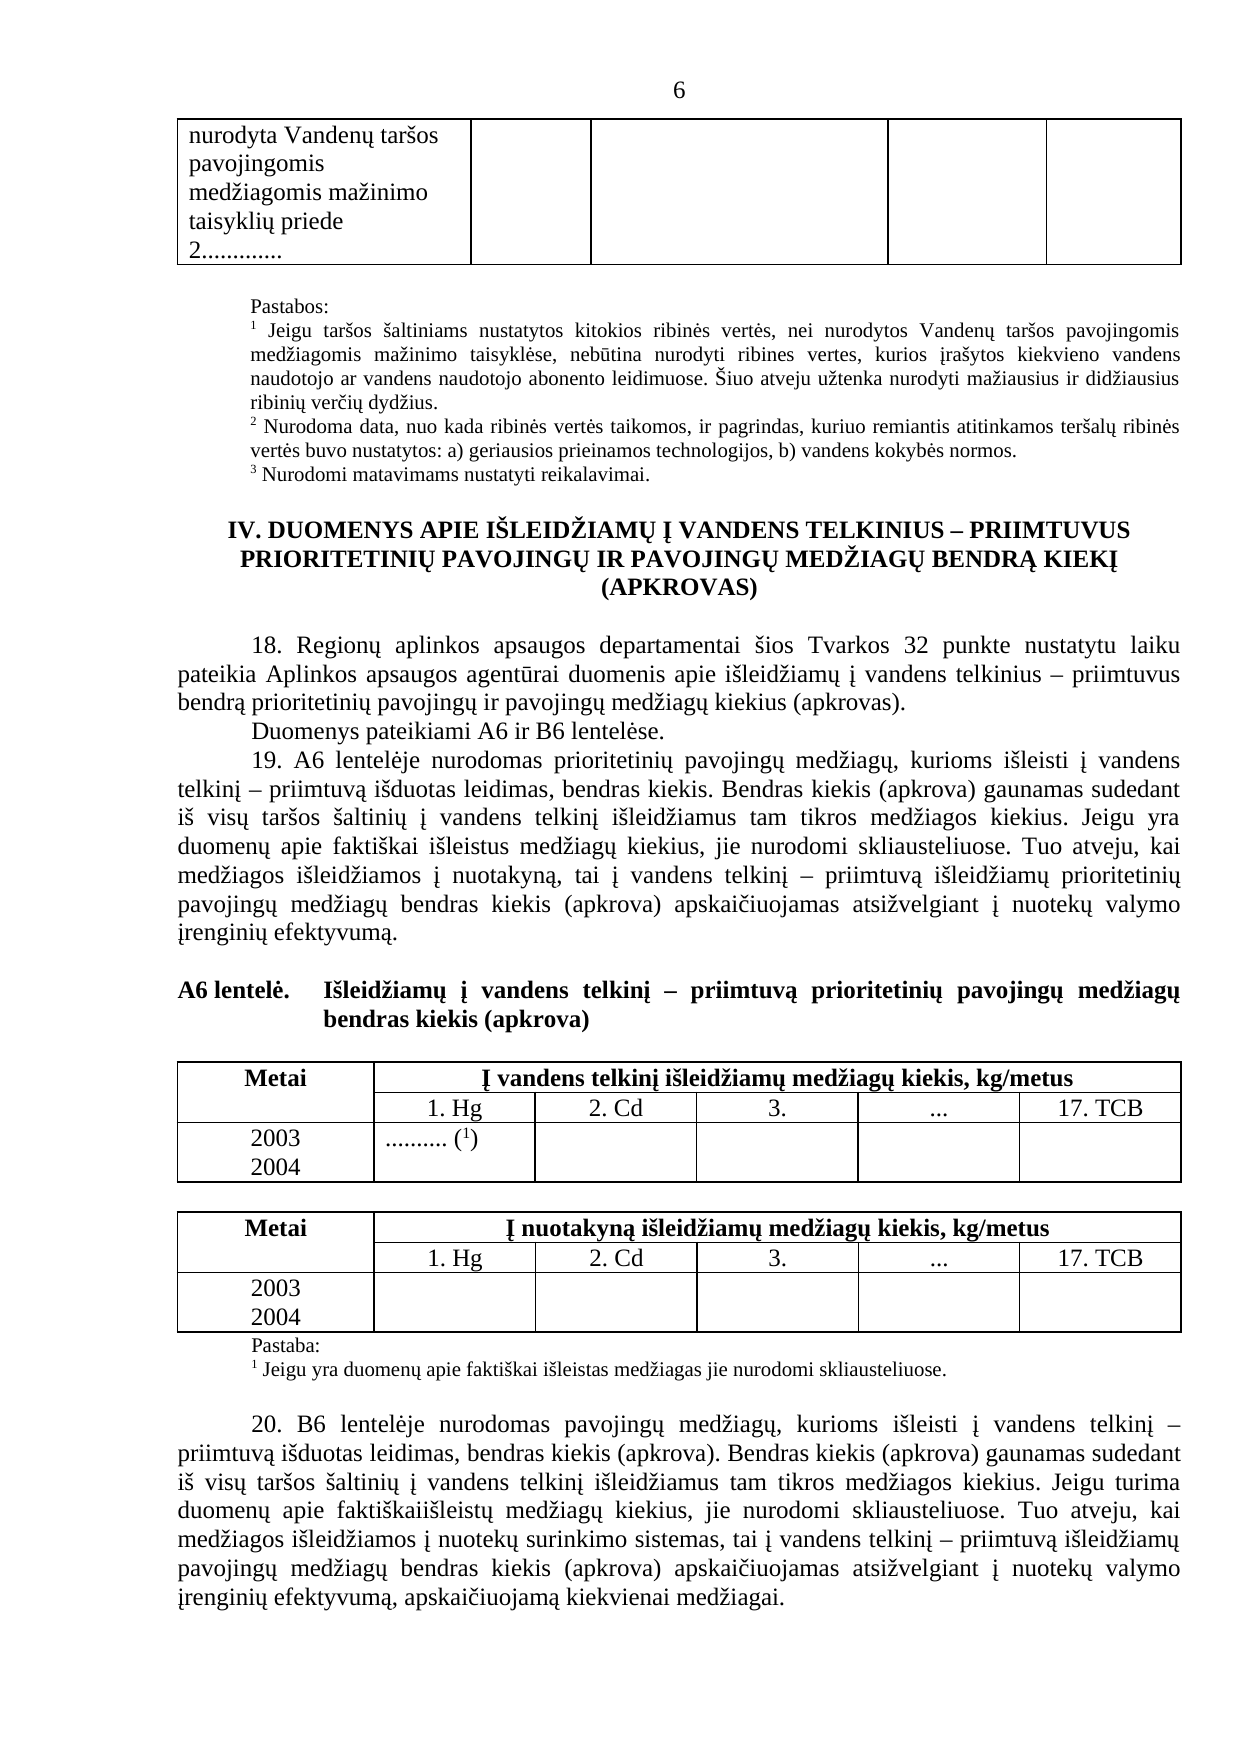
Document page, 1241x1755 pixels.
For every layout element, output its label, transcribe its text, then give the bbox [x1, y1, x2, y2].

table_cell 1. Hg [375, 1243, 535, 1272]
table_cell [1020, 1123, 1180, 1181]
table_header Į nuotakyną išleidžiamų medžiagų kiekis, kg/metus [375, 1213, 1180, 1242]
table_cell ... [859, 1093, 1019, 1122]
table_header Metai [178, 1213, 373, 1272]
text Pastaba: [177, 1333, 1181, 1357]
table_cell [536, 1273, 696, 1331]
table_cell 17. TCB [1020, 1243, 1180, 1272]
table_cell [592, 120, 887, 263]
text 1 Jeigu taršos šaltiniams nustatytos kitokios ribinės vertės, nei nurodytos Vandenų taršos pavojingomis medžiagomis mažinimo taisyklėse, nebūtina nurodyti ribines vertes, kurios įrašytos kiekvieno vandens naudotojo ar vandens naudotojo abonento leidimuose. Šiuo atveju užtenka nurodyti mažiausius ir didžiausius ribinių verčių dydžius. [250, 318, 1181, 414]
table_cell 2. Cd [536, 1093, 696, 1122]
table_cell [859, 1123, 1019, 1181]
text Duomenys pateikiami A6 ir B6 lentelėse. [177, 716, 1181, 745]
text 19. A6 lentelėje nurodomas prioritetinių pavojingų medžiagų, kurioms išleisti į vandens telkinį – priimtuvą išduotas leidimas, bendras kiekis. Bendras kiekis (apkrova) gaunamas sudedant iš visų taršos šaltinių į vandens telkinį išleidžiamus tam tikros medžiagos kiekius. Jeigu yra duomenų apie faktiškai išleistus medžiagų kiekius, jie nurodomi skliausteliuose. Tuo atveju, kai medžiagos išleidžiamos į nuotakyną, tai į vandens telkinį – priimtuvą išleidžiamų prioritetinių pavojingų medžiagų bendras kiekis (apkrova) apskaičiuojamas atsižvelgiant į nuotekų valymo įrenginių efektyvumą. [177, 745, 1181, 946]
text 20. B6 lentelėje nurodomas pavojingų medžiagų, kurioms išleisti į vandens telkinį – priimtuvą išduotas leidimas, bendras kiekis (apkrova). Bendras kiekis (apkrova) gaunamas sudedant iš visų taršos šaltinių į vandens telkinį išleidžiamus tam tikros medžiagos kiekius. Jeigu turima duomenų apie faktiškaiišleistų medžiagų kiekius, jie nurodomi skliausteliuose. Tuo atveju, kai medžiagos išleidžiamos į nuotekų surinkimo sistemas, tai į vandens telkinį – priimtuvą išleidžiamų pavojingų medžiagų bendras kiekis (apkrova) apskaičiuojamas atsižvelgiant į nuotekų valymo įrenginių efektyvumą, apskaičiuojamą kiekvienai medžiagai. [177, 1409, 1181, 1611]
table_cell [1020, 1273, 1180, 1331]
table_cell nurodyta Vandenų taršos pavojingomis medžiagomis mažinimo taisyklių priede 2............. [178, 120, 470, 263]
text A6 lentelė. Išleidžiamų į vandens telkinį – priimtuvą prioritetinių pavojingų medžiagų bendras kiekis (apkrova) [177, 975, 1181, 1032]
table_cell [472, 120, 590, 263]
table_header Į vandens telkinį išleidžiamų medžiagų kiekis, kg/metus [375, 1063, 1180, 1092]
text IV. DUOMENYS APIE IŠLEIDŽIAMŲ Į VANDENS TELKINIUS – PRIIMTUVUS PRIORITETINIŲ PAVOJINGŲ IR PAVOJINGŲ MEDŽIAGŲ BENDRĄ KIEKĮ (APKROVAS) [177, 515, 1181, 601]
text 1 Jeigu yra duomenų apie faktiškai išleistas medžiagas jie nurodomi skliausteliuose. [177, 1357, 1181, 1381]
table_cell 1. Hg [375, 1093, 534, 1122]
table_cell .......... (1) [375, 1123, 534, 1181]
table_cell 2. Cd [536, 1243, 696, 1272]
text Pastabos: [250, 294, 1181, 318]
table_cell [889, 120, 1046, 263]
table_cell 3. [697, 1093, 857, 1122]
table_cell [698, 1273, 858, 1331]
text 18. Regionų aplinkos apsaugos departamentai šios Tvarkos 32 punkte nustatytu laiku pateikia Aplinkos apsaugos agentūrai duomenis apie išleidžiamų į vandens telkinius – priimtuvus bendrą prioritetinių pavojingų ir pavojingų medžiagų kiekius (apkrovas). [177, 630, 1181, 716]
table_cell 17. TCB [1020, 1093, 1180, 1122]
table_cell [1047, 120, 1180, 263]
table_cell [375, 1273, 535, 1331]
table_cell 2003 2004 [178, 1123, 373, 1181]
table_cell 3. [698, 1243, 858, 1272]
table_cell 2003 2004 [178, 1273, 373, 1331]
table_cell ... [859, 1243, 1019, 1272]
table_header Metai [178, 1063, 373, 1122]
table_cell [859, 1273, 1019, 1331]
text 2 Nurodoma data, nuo kada ribinės vertės taikomos, ir pagrindas, kuriuo remiantis atitinkamos teršalų ribinės vertės buvo nustatytos: a) geriausios prieinamos technologijos, b) vandens kokybės normos. [250, 414, 1181, 462]
text 3 Nurodomi matavimams nustatyti reikalavimai. [250, 462, 1181, 486]
table_cell [697, 1123, 857, 1181]
table_cell [536, 1123, 696, 1181]
